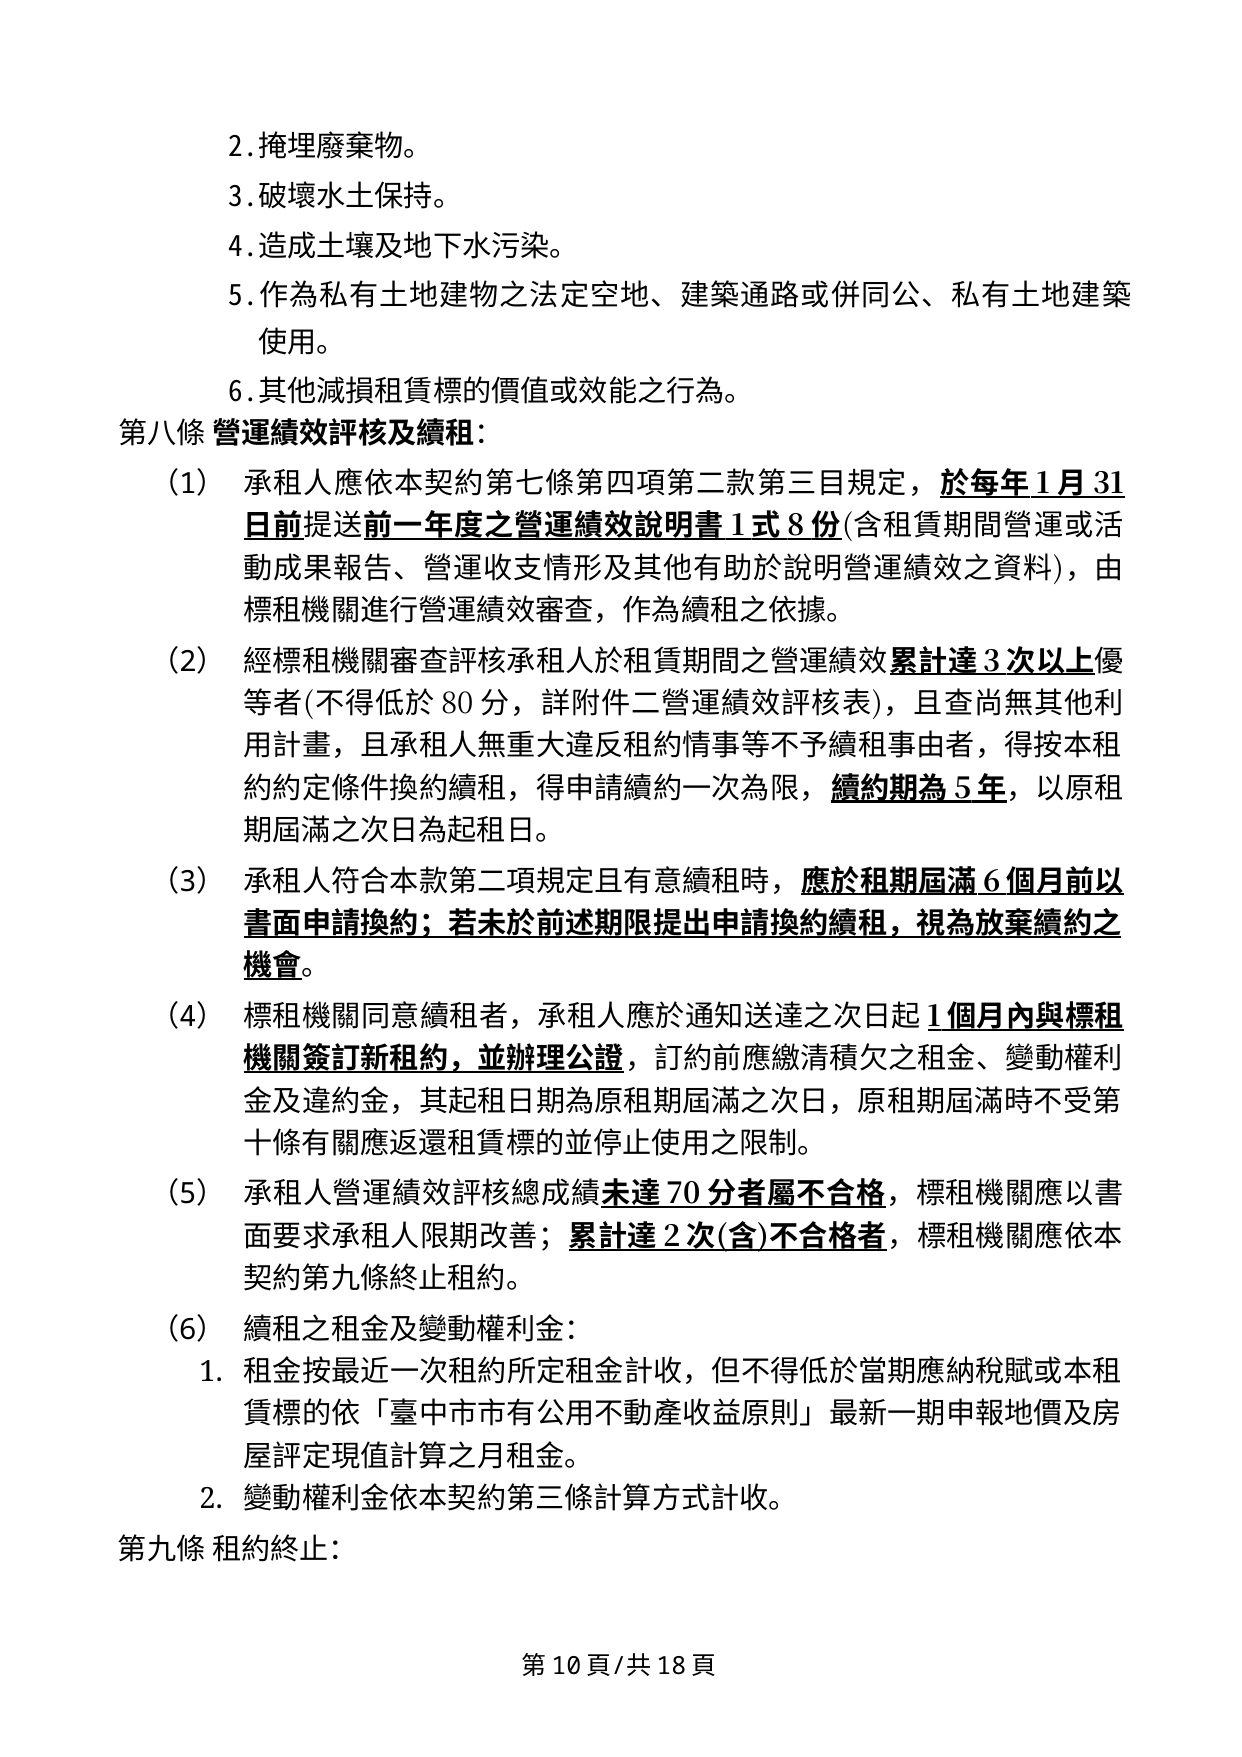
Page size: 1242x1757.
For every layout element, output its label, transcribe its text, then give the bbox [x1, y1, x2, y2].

text 第九條 租約終止： [118, 1529, 1142, 1567]
text 3.破壞水土保持。 [229, 172, 1131, 215]
list 續租之租金及變動權利金： [150, 1305, 1124, 1348]
list 經標租機關審查評核承租人於租賃期間之營運績效累計達3次以上優等者(不得低於80分，詳附件二營運績效評核表)，且查尚無其他利用計畫，且承租人無重大違反租約情事等不予續租事由者，得按本租約約定條件換約續租，得申請續約一次為限，續約期為5年，以原租期屆滿之次日為起租日。 [150, 637, 1124, 849]
list 承租人營運績效評核總成績未達70分者屬不合格，標租機關應以書面要求承租人限期改善；累計達2次(含)不合格者，標租機關應依本契約第九條終止租約。 [150, 1170, 1124, 1297]
text 2.掩埋廢棄物。 [229, 123, 1131, 165]
list 承租人應依本契約第七條第四項第二款第三目規定，於每年1月31日前提送前一年度之營運績效說明書1式8份(含租賃期間營運或活動成果報告、營運收支情形及其他有助於說明營運績效之資料)，由標租機關進行營運績效審查，作為續租之依據。 [150, 459, 1124, 629]
text 5.作為私有土地建物之法定空地、建築通路或併同公、私有土地建築使用。 [229, 272, 1131, 360]
list 標租機關同意續租者，承租人應於通知送達之次日起1個月內與標租機關簽訂新租約，並辦理公證，訂約前應繳清積欠之租金、變動權利金及違約金，其起租日期為原租期屆滿之次日，原租期屆滿時不受第十條有關應返還租賃標的並停止使用之限制。 [150, 992, 1124, 1162]
list 承租人符合本款第二項規定且有意續租時，應於租期屆滿6個月前以書面申請換約；若未於前述期限提出申請換約續租，視為放棄續約之機會。 [150, 857, 1124, 984]
text 6.其他減損租賃標的價值或效能之行為。 [229, 368, 1131, 410]
list 租金按最近一次租約所定租金計收，但不得低於當期應納稅賦或本租賃標的依「臺中市市有公用不動產收益原則」最新一期申報地價及房屋評定現值計算之月租金。 [199, 1348, 1124, 1475]
text 第八條 營運績效評核及續租： [118, 414, 1142, 451]
text 4.造成土壤及地下水污染。 [229, 222, 1131, 264]
list 變動權利金依本契約第三條計算方式計收。 [199, 1475, 1124, 1517]
